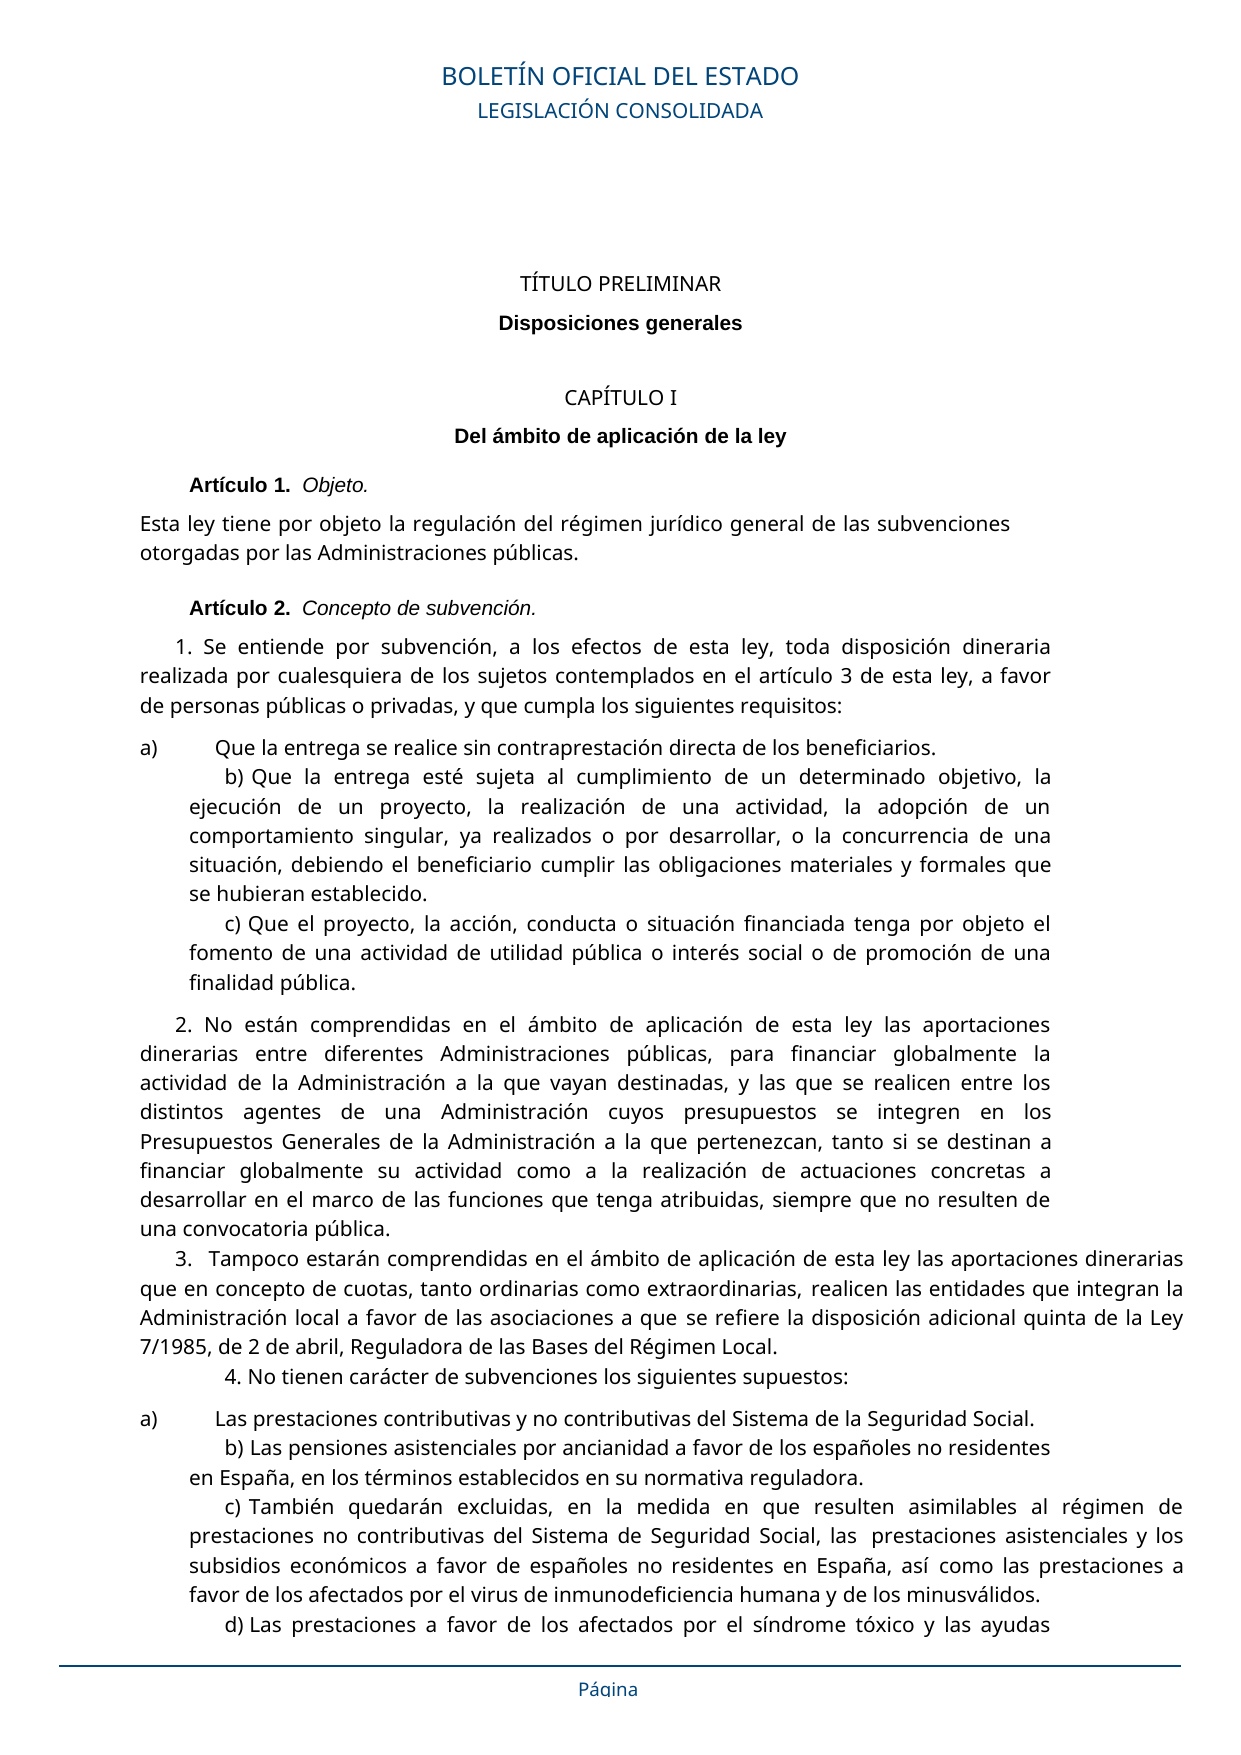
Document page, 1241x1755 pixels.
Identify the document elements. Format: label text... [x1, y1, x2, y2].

list También quedarán excluidas, en la medida en que resulten asimilables al régimen de prestaciones no contributivas del Sistema de Seguridad Social, las prestaciones asistenciales y los subsidios económicos a favor de españoles no residentes en España, así como las prestaciones a favor de los afectados por el virus de inmunodeficiencia humana y de los minusválidos. [189, 1492, 1184, 1608]
list No están comprendidas en el ámbito de aplicación de esta ley las aportaciones dinerarias entre diferentes Administraciones públicas, para financiar globalmente la actividad de la Administración a la que vayan destinadas, y las que se realicen entre los distintos agentes de una Administración cuyos presupuestos se integren en los Presupuestos Generales de la Administración a la que pertenezcan, tanto si se destinan a financiar globalmente su actividad como a la realización de actuaciones concretas a desarrollar en el marco de las funciones que tenga atribuidas, siempre que no resulten de una convocatoria pública. [139, 1010, 1052, 1243]
list Las prestaciones contributivas y no contributivas del Sistema de la Seguridad Social. [139, 1404, 1184, 1432]
list No tienen carácter de subvenciones los siguientes supuestos: [224, 1362, 1184, 1390]
text Artículo 1. Objeto. [189, 473, 1184, 497]
list Se entiende por subvención, a los efectos de esta ley, toda disposición dineraria realizada por cualesquiera de los sujetos contemplados en el artículo 3 de esta ley, a favor de personas públicas o privadas, y que cumpla los siguientes requisitos: [139, 632, 1052, 719]
text TÍTULO PRELIMINAR [395, 269, 846, 298]
list Que la entrega esté sujeta al cumplimiento de un determinado objetivo, la ejecución de un proyecto, la realización de una actividad, la adopción de un comportamiento singular, ya realizados o por desarrollar, o la concurrencia de una situación, debiendo el beneficiario cumplir las obligaciones materiales y formales que se hubieran establecido. [189, 762, 1052, 908]
text Esta ley tiene por objeto la regulación del régimen jurídico general de las subvenciones otorgadas por las Administraciones públicas. [139, 509, 1052, 566]
list Las pensiones asistenciales por ancianidad a favor de los españoles no residentes en España, en los términos establecidos en su normativa reguladora. [189, 1433, 1052, 1491]
text Artículo 2. Concepto de subvención. [189, 596, 1184, 620]
list Que el proyecto, la acción, conducta o situación financiada tenga por objeto el fomento de una actividad de utilidad pública o interés social o de promoción de una finalidad pública. [189, 909, 1052, 996]
text CAPÍTULO I [395, 383, 846, 411]
subtitle Del ámbito de aplicación de la ley [395, 424, 846, 448]
list Que la entrega se realice sin contraprestación directa de los beneficiarios. [139, 733, 1184, 761]
list Tampoco estarán comprendidas en el ámbito de aplicación de esta ley las aportaciones dinerarias que en concepto de cuotas, tanto ordinarias como extraordinarias, realicen las entidades que integran la Administración local a favor de las asociaciones a que se refiere la disposición adicional quinta de la Ley 7/1985, de 2 de abril, Reguladora de las Bases del Régimen Local. [139, 1244, 1184, 1361]
list Las prestaciones a favor de los afectados por el síndrome tóxico y las ayudas [189, 1610, 1052, 1638]
subtitle Disposiciones generales [395, 310, 846, 334]
